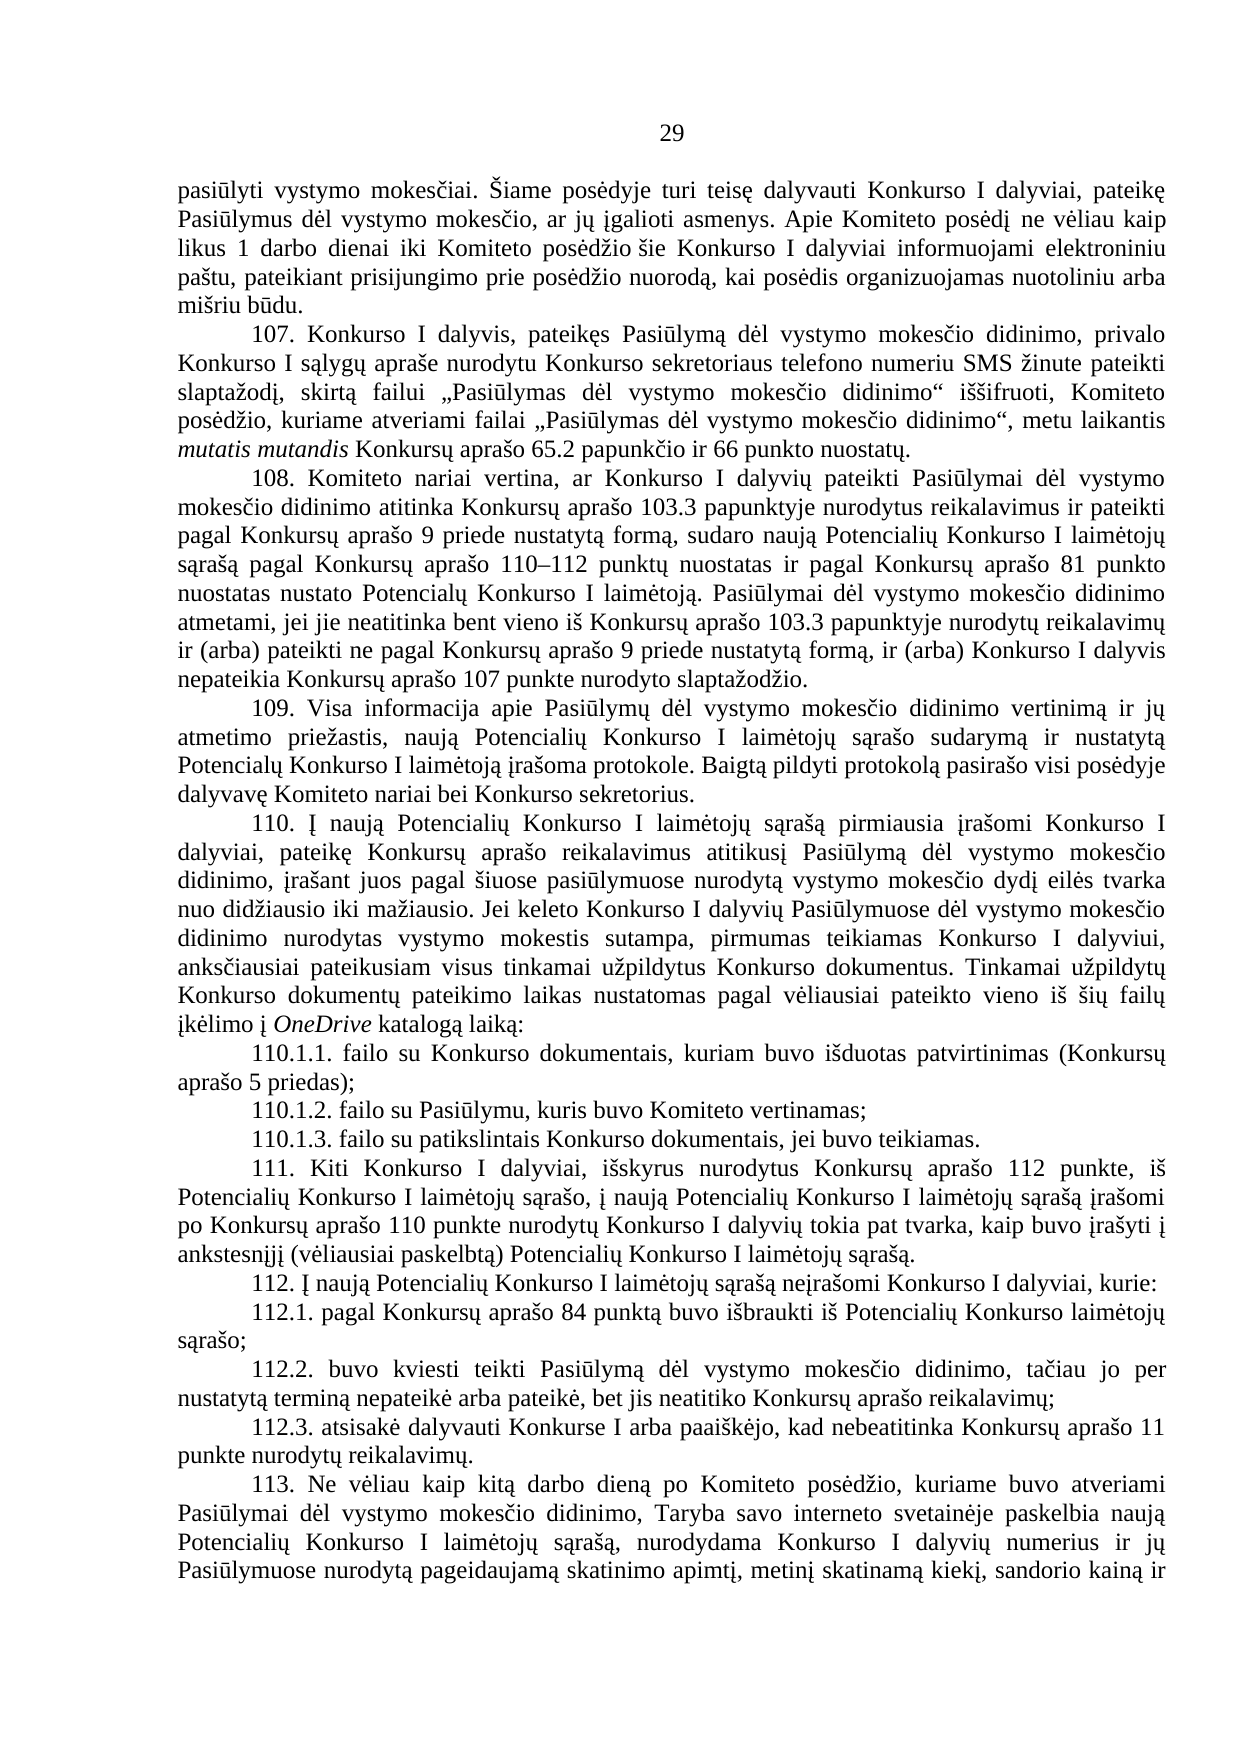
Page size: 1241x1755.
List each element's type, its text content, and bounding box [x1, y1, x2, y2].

text 110.1.3. failo su patikslintais Konkurso dokumentais, jei buvo teikiamas. [177, 1124, 1167, 1153]
text 112.1. pagal Konkursų aprašo 84 punktą buvo išbraukti iš Potencialių Konkurso laimėtojų sąrašo; [177, 1297, 1167, 1354]
text 112.3. atsisakė dalyvauti Konkurse I arba paaiškėjo, kad nebeatitinka Konkursų aprašo 11 punkte nurodytų reikalavimų. [177, 1412, 1167, 1469]
text 107. Konkurso I dalyvis, pateikęs Pasiūlymą dėl vystymo mokesčio didinimo, privalo Konkurso I sąlygų apraše nurodytu Konkurso sekretoriaus telefono numeriu SMS žinute pateikti slaptažodį, skirtą failui „Pasiūlymas dėl vystymo mokesčio didinimo“ iššifruoti, Komiteto posėdžio, kuriame atveriami failai „Pasiūlymas dėl vystymo mokesčio didinimo“, metu laikantis mutatis mutandis Konkursų aprašo 65.2 papunkčio ir 66 punkto nuostatų. [177, 319, 1167, 463]
text 111. Kiti Konkurso I dalyviai, išskyrus nurodytus Konkursų aprašo 112 punkte, iš Potencialių Konkurso I laimėtojų sąrašo, į naują Potencialių Konkurso I laimėtojų sąrašą įrašomi po Konkursų aprašo 110 punkte nurodytų Konkurso I dalyvių tokia pat tvarka, kaip buvo įrašyti į ankstesnįjį (vėliausiai paskelbtą) Potencialių Konkurso I laimėtojų sąrašą. [177, 1153, 1167, 1268]
text 112.2. buvo kviesti teikti Pasiūlymą dėl vystymo mokesčio didinimo, tačiau jo per nustatytą terminą nepateikė arba pateikė, bet jis neatitiko Konkursų aprašo reikalavimų; [177, 1354, 1167, 1412]
text 110.1.2. failo su Pasiūlymu, kuris buvo Komiteto vertinamas; [177, 1096, 1167, 1124]
text pasiūlyti vystymo mokesčiai. Šiame posėdyje turi teisę dalyvauti Konkurso I dalyviai, pateikę Pasiūlymus dėl vystymo mokesčio, ar jų įgalioti asmenys. Apie Komiteto posėdį ne vėliau kaip likus 1 darbo dienai iki Komiteto posėdžio šie Konkurso I dalyviai informuojami elektroniniu paštu, pateikiant prisijungimo prie posėdžio nuorodą, kai posėdis organizuojamas nuotoliniu arba mišriu būdu. [177, 176, 1167, 319]
text 110. Į naują Potencialių Konkurso I laimėtojų sąrašą pirmiausia įrašomi Konkurso I dalyviai, pateikę Konkursų aprašo reikalavimus atitikusį Pasiūlymą dėl vystymo mokesčio didinimo, įrašant juos pagal šiuose pasiūlymuose nurodytą vystymo mokesčio dydį eilės tvarka nuo didžiausio iki mažiausio. Jei keleto Konkurso I dalyvių Pasiūlymuose dėl vystymo mokesčio didinimo nurodytas vystymo mokestis sutampa, pirmumas teikiamas Konkurso I dalyviui, anksčiausiai pateikusiam visus tinkamai užpildytus Konkurso dokumentus. Tinkamai užpildytų Konkurso dokumentų pateikimo laikas nustatomas pagal vėliausiai pateikto vieno iš šių failų įkėlimo į OneDrive katalogą laiką: [177, 808, 1167, 1038]
text 108. Komiteto nariai vertina, ar Konkurso I dalyvių pateikti Pasiūlymai dėl vystymo mokesčio didinimo atitinka Konkursų aprašo 103.3 papunktyje nurodytus reikalavimus ir pateikti pagal Konkursų aprašo 9 priede nustatytą formą, sudaro naują Potencialių Konkurso I laimėtojų sąrašą pagal Konkursų aprašo 110–112 punktų nuostatas ir pagal Konkursų aprašo 81 punkto nuostatas nustato Potencialų Konkurso I laimėtoją. Pasiūlymai dėl vystymo mokesčio didinimo atmetami, jei jie neatitinka bent vieno iš Konkursų aprašo 103.3 papunktyje nurodytų reikalavimų ir (arba) pateikti ne pagal Konkursų aprašo 9 priede nustatytą formą, ir (arba) Konkurso I dalyvis nepateikia Konkursų aprašo 107 punkte nurodyto slaptažodžio. [177, 463, 1167, 693]
text 113. Ne vėliau kaip kitą darbo dieną po Komiteto posėdžio, kuriame buvo atveriami Pasiūlymai dėl vystymo mokesčio didinimo, Taryba savo interneto svetainėje paskelbia naują Potencialių Konkurso I laimėtojų sąrašą, nurodydama Konkurso I dalyvių numerius ir jų Pasiūlymuose nurodytą pageidaujamą skatinimo apimtį, metinį skatinamą kiekį, sandorio kainą ir [177, 1469, 1167, 1584]
text 110.1.1. failo su Konkurso dokumentais, kuriam buvo išduotas patvirtinimas (Konkursų aprašo 5 priedas); [177, 1038, 1167, 1096]
text 109. Visa informacija apie Pasiūlymų dėl vystymo mokesčio didinimo vertinimą ir jų atmetimo priežastis, naują Potencialių Konkurso I laimėtojų sąrašo sudarymą ir nustatytą Potencialų Konkurso I laimėtoją įrašoma protokole. Baigtą pildyti protokolą pasirašo visi posėdyje dalyvavę Komiteto nariai bei Konkurso sekretorius. [177, 693, 1167, 808]
text 112. Į naują Potencialių Konkurso I laimėtojų sąrašą neįrašomi Konkurso I dalyviai, kurie: [177, 1268, 1167, 1297]
